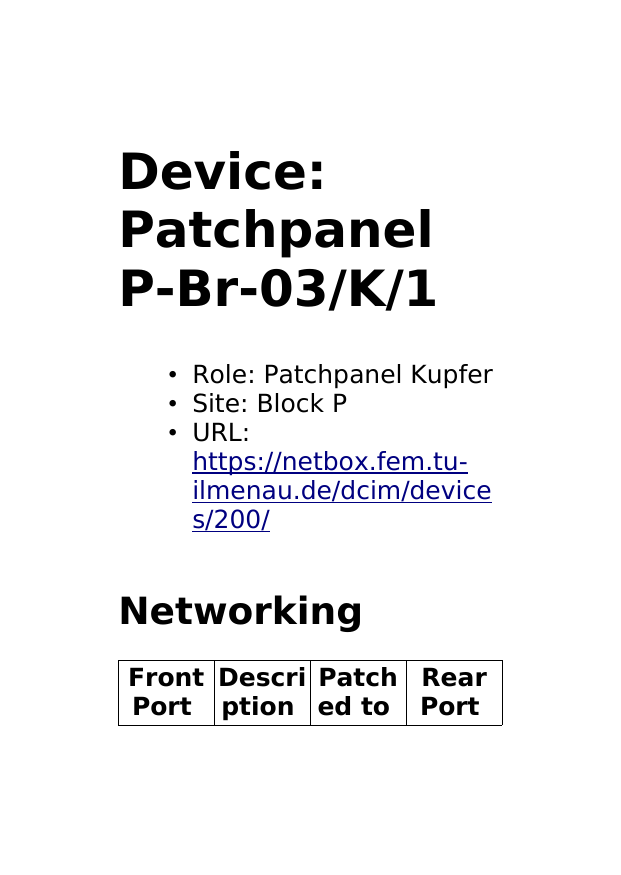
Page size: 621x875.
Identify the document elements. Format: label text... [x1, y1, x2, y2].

table_header Patched to [311, 661, 406, 724]
list URL: https://netbox.fem.tu-ilmenau.de/dcim/devices/200/ [177, 418, 502, 535]
table_header Description [215, 661, 310, 724]
table_header Rear Port [407, 661, 502, 724]
subtitle Networking [118, 589, 502, 633]
list Role: Patchpanel Kupfer [177, 360, 502, 389]
subtitle Device: Patchpanel P-Br-03/K/1 [118, 143, 502, 318]
table_header Front Port [119, 661, 214, 724]
list Site: Block P [177, 389, 502, 418]
